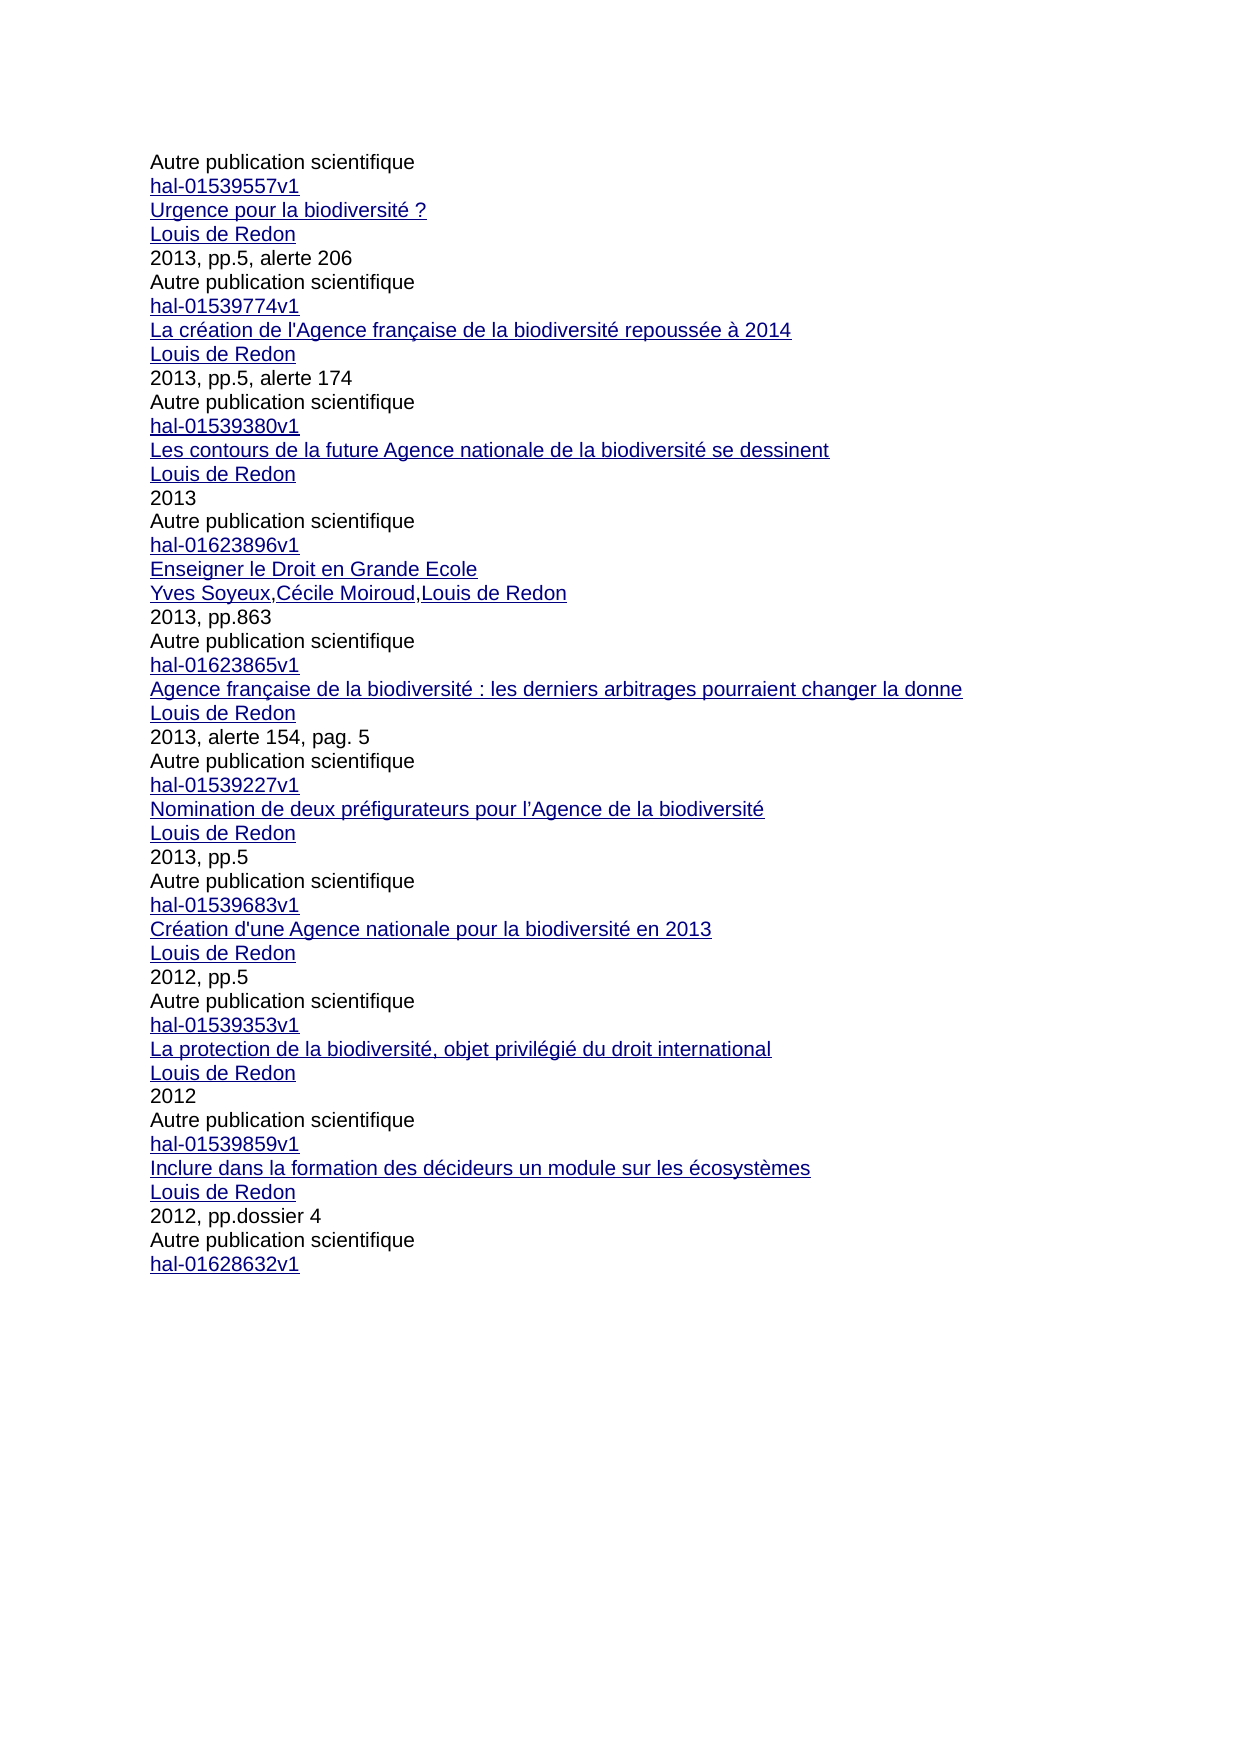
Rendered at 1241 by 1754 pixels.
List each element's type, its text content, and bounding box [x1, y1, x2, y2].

table_cell Nomination de deux préfigurateurs pour l’Agence de la biodiversité Louis de Redon 2013, pp.5 Autre publication scientifique hal-01539683v1 [150, 797, 1090, 917]
table_cell La création de l'Agence française de la biodiversité repoussée à 2014 Louis de Redon 2013, pp.5, alerte 174 Autre publication scientifique hal-01539380v1 [150, 318, 1090, 437]
table_cell Agence française de la biodiversité : les derniers arbitrages pourraient changer la donne Louis de Redon 2013, alerte 154, pag. 5 Autre publication scientifique hal-01539227v1 [150, 677, 1090, 797]
table_cell Inclure dans la formation des décideurs un module sur les écosystèmes Louis de Redon 2012, pp.dossier 4 Autre publication scientifique hal-01628632v1 [150, 1156, 1090, 1276]
table_cell Autre publication scientifique hal-01539557v1 [150, 150, 1090, 198]
table_cell Les contours de la future Agence nationale de la biodiversité se dessinent Louis de Redon 2013 Autre publication scientifique hal-01623896v1 [150, 438, 1090, 557]
table_cell Enseigner le Droit en Grande Ecole Yves Soyeux,Cécile Moiroud,Louis de Redon 2013, pp.863 Autre publication scientifique hal-01623865v1 [150, 557, 1090, 677]
table_cell Urgence pour la biodiversité ? Louis de Redon 2013, pp.5, alerte 206 Autre publication scientifique hal-01539774v1 [150, 198, 1090, 318]
table_cell La protection de la biodiversité, objet privilégié du droit international Louis de Redon 2012 Autre publication scientifique hal-01539859v1 [150, 1036, 1090, 1156]
table_cell Création d'une Agence nationale pour la biodiversité en 2013 Louis de Redon 2012, pp.5 Autre publication scientifique hal-01539353v1 [150, 917, 1090, 1036]
